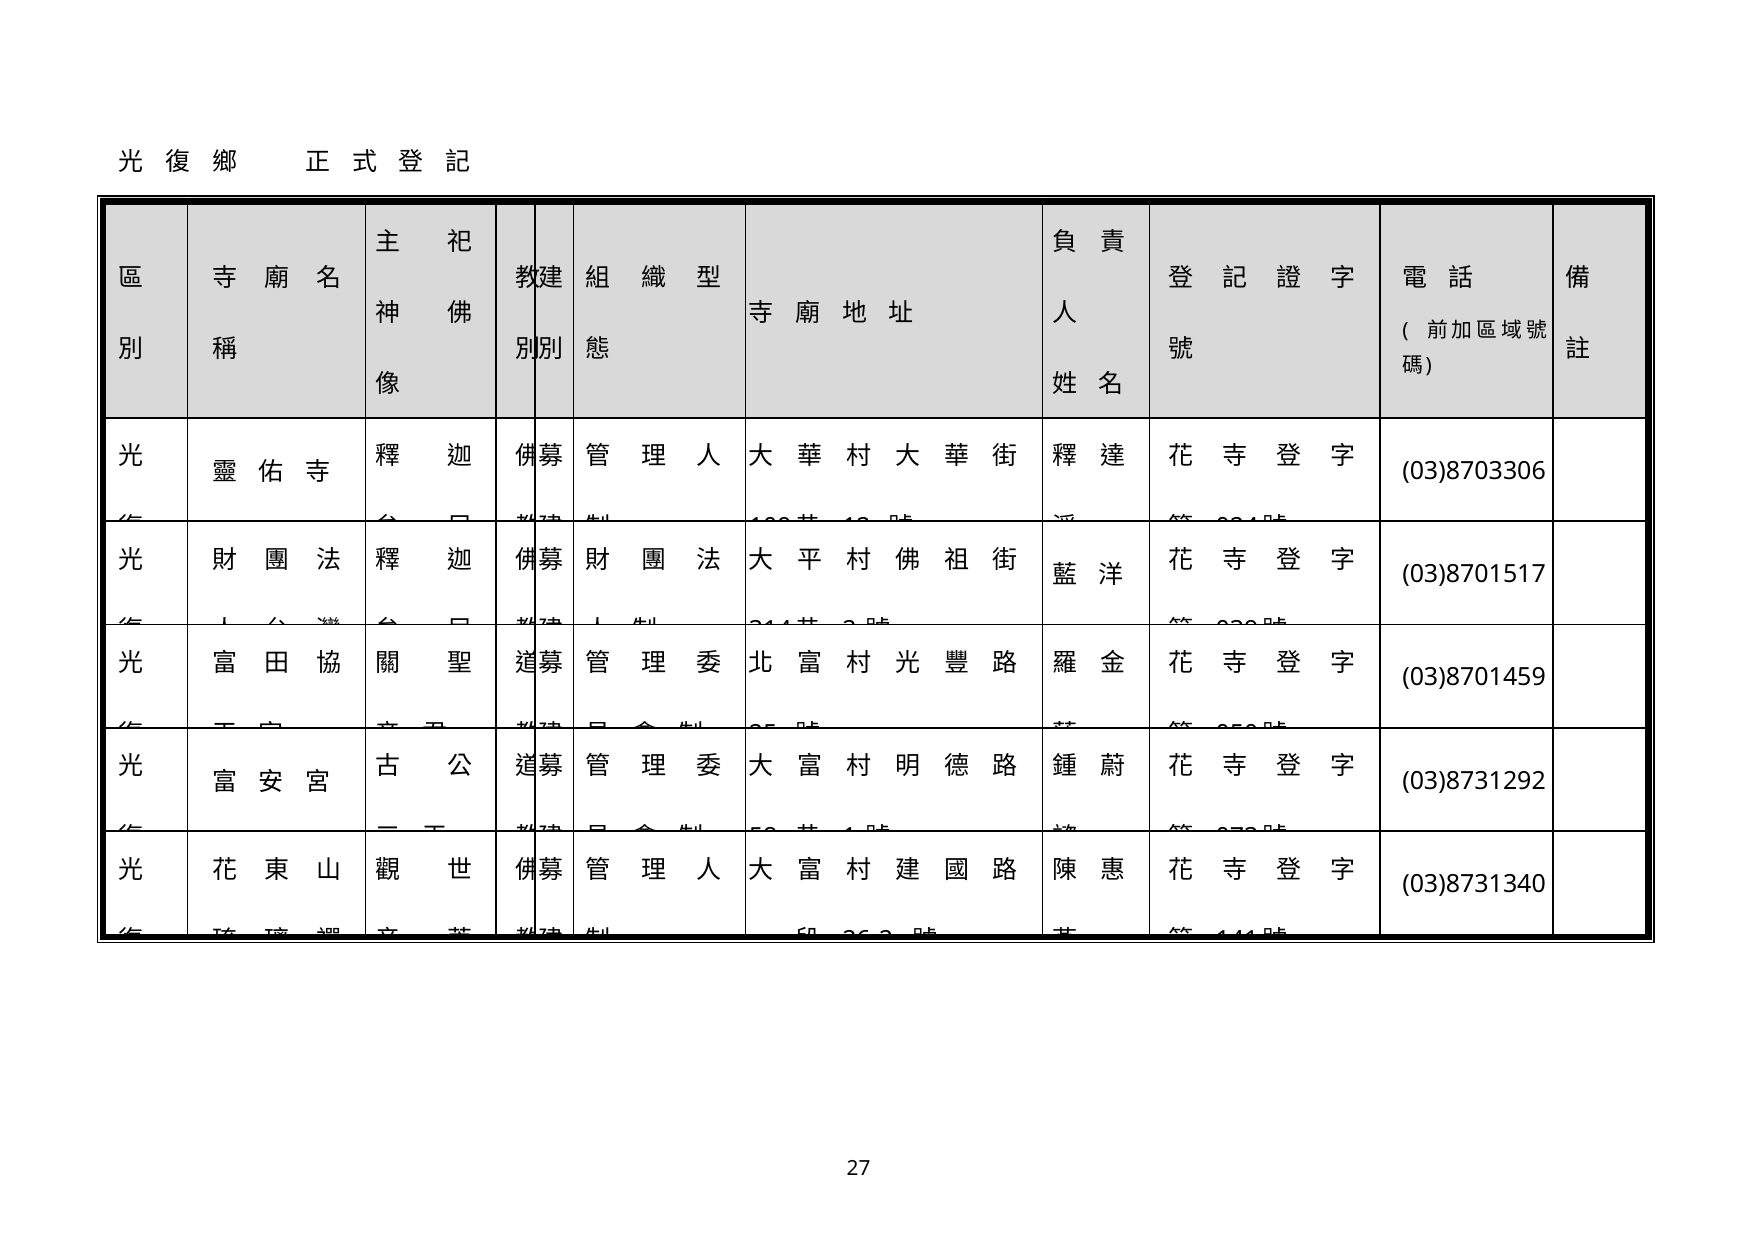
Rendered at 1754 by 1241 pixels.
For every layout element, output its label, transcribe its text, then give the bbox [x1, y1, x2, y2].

table_cell 花寺登字第073號 [1150, 729, 1379, 830]
table_cell 陳惠燕 [1043, 832, 1149, 934]
table_header 登記證字號 [1150, 205, 1379, 417]
table_cell 光復鄉 [106, 522, 187, 624]
table_cell 釋迦牟尼佛 [366, 419, 495, 520]
table_cell (03)8703306 [1381, 419, 1552, 520]
table_cell 釋迦牟尼佛 [366, 522, 495, 624]
table_cell 光復鄉 [106, 729, 187, 830]
table_cell 管理人制 [574, 419, 745, 520]
table_cell 觀世音菩薩 [366, 832, 495, 934]
table_header 寺廟地址 [746, 205, 1042, 417]
table_cell 募建 [536, 419, 573, 520]
table_header 組織型態 [574, 205, 745, 417]
table_cell 佛教 [497, 522, 534, 624]
table_cell (03)8731340 [1381, 832, 1552, 934]
table_header 電話 (前加區域號碼) [1381, 205, 1552, 417]
table_cell (03)8731292 [1381, 729, 1552, 830]
table_cell 古公三王 [366, 729, 495, 830]
table_cell 北富村光豐路25號 [746, 625, 1042, 727]
table_header 教別 [497, 205, 534, 417]
table_cell 光復鄉 [106, 419, 187, 520]
table_cell 大華村大華街109巷12號 [746, 419, 1042, 520]
table_cell 募建 [536, 729, 573, 830]
table_cell 花寺登字第039號 [1150, 522, 1379, 624]
table_cell 道教 [497, 729, 534, 830]
text 光復鄉 正式登記 [119, 124, 1635, 195]
table_header 建別 [536, 205, 573, 417]
table_cell 靈佑寺 [188, 419, 365, 520]
table_cell 羅金蓮 [1043, 625, 1149, 727]
table_cell (03)8701459 [1381, 625, 1552, 727]
table_cell 花東山琉璃禪寺 [188, 832, 365, 934]
table_cell 光復鄉 [106, 625, 187, 727]
table_cell 道教 [497, 625, 534, 727]
table_cell 鍾蔚諮 [1043, 729, 1149, 830]
table_cell 關聖帝君 [366, 625, 495, 727]
table_header 負責人 姓名 [1043, 205, 1149, 417]
table_cell 佛教 [497, 419, 534, 520]
table_cell 財團法人制 [574, 522, 745, 624]
table_cell 花寺登字第141號 [1150, 832, 1379, 934]
table_cell 管理人制 [574, 832, 745, 934]
table_cell 富田協天宮 [188, 625, 365, 727]
table_cell 藍洋 [1043, 522, 1149, 624]
table_header 主祀神佛像 [366, 205, 495, 417]
table_cell 募建 [536, 832, 573, 934]
table_cell [1554, 832, 1645, 934]
table_header 區別 [106, 205, 187, 417]
table_cell 光復鄉 [106, 832, 187, 934]
table_cell 佛教 [497, 832, 534, 934]
table_cell (03)8701517 [1381, 522, 1552, 624]
table_cell [1554, 522, 1645, 624]
table_cell [1554, 625, 1645, 727]
table_cell [1554, 729, 1645, 830]
table_cell 財團法人台灣省花蓮縣光復鄉保安寺 [188, 522, 365, 624]
table_cell 大平村佛祖街314巷2號 [746, 522, 1042, 624]
table_cell 花寺登字第050號 [1150, 625, 1379, 727]
table_header 備註 [1554, 205, 1645, 417]
table_cell 管理委員會制 [574, 729, 745, 830]
table_header 寺廟名稱 [188, 205, 365, 417]
table_cell 大富村建國路一段26-2號 [746, 832, 1042, 934]
table_cell 募建 [536, 522, 573, 624]
table_cell 管理委員會制 [574, 625, 745, 727]
table_cell 募建 [536, 625, 573, 727]
table_cell 富安宮 [188, 729, 365, 830]
table_cell 釋達淨 [1043, 419, 1149, 520]
table_cell 大富村明德路58巷1號 [746, 729, 1042, 830]
table_cell [1554, 419, 1645, 520]
table_cell 花寺登字第024號 [1150, 419, 1379, 520]
